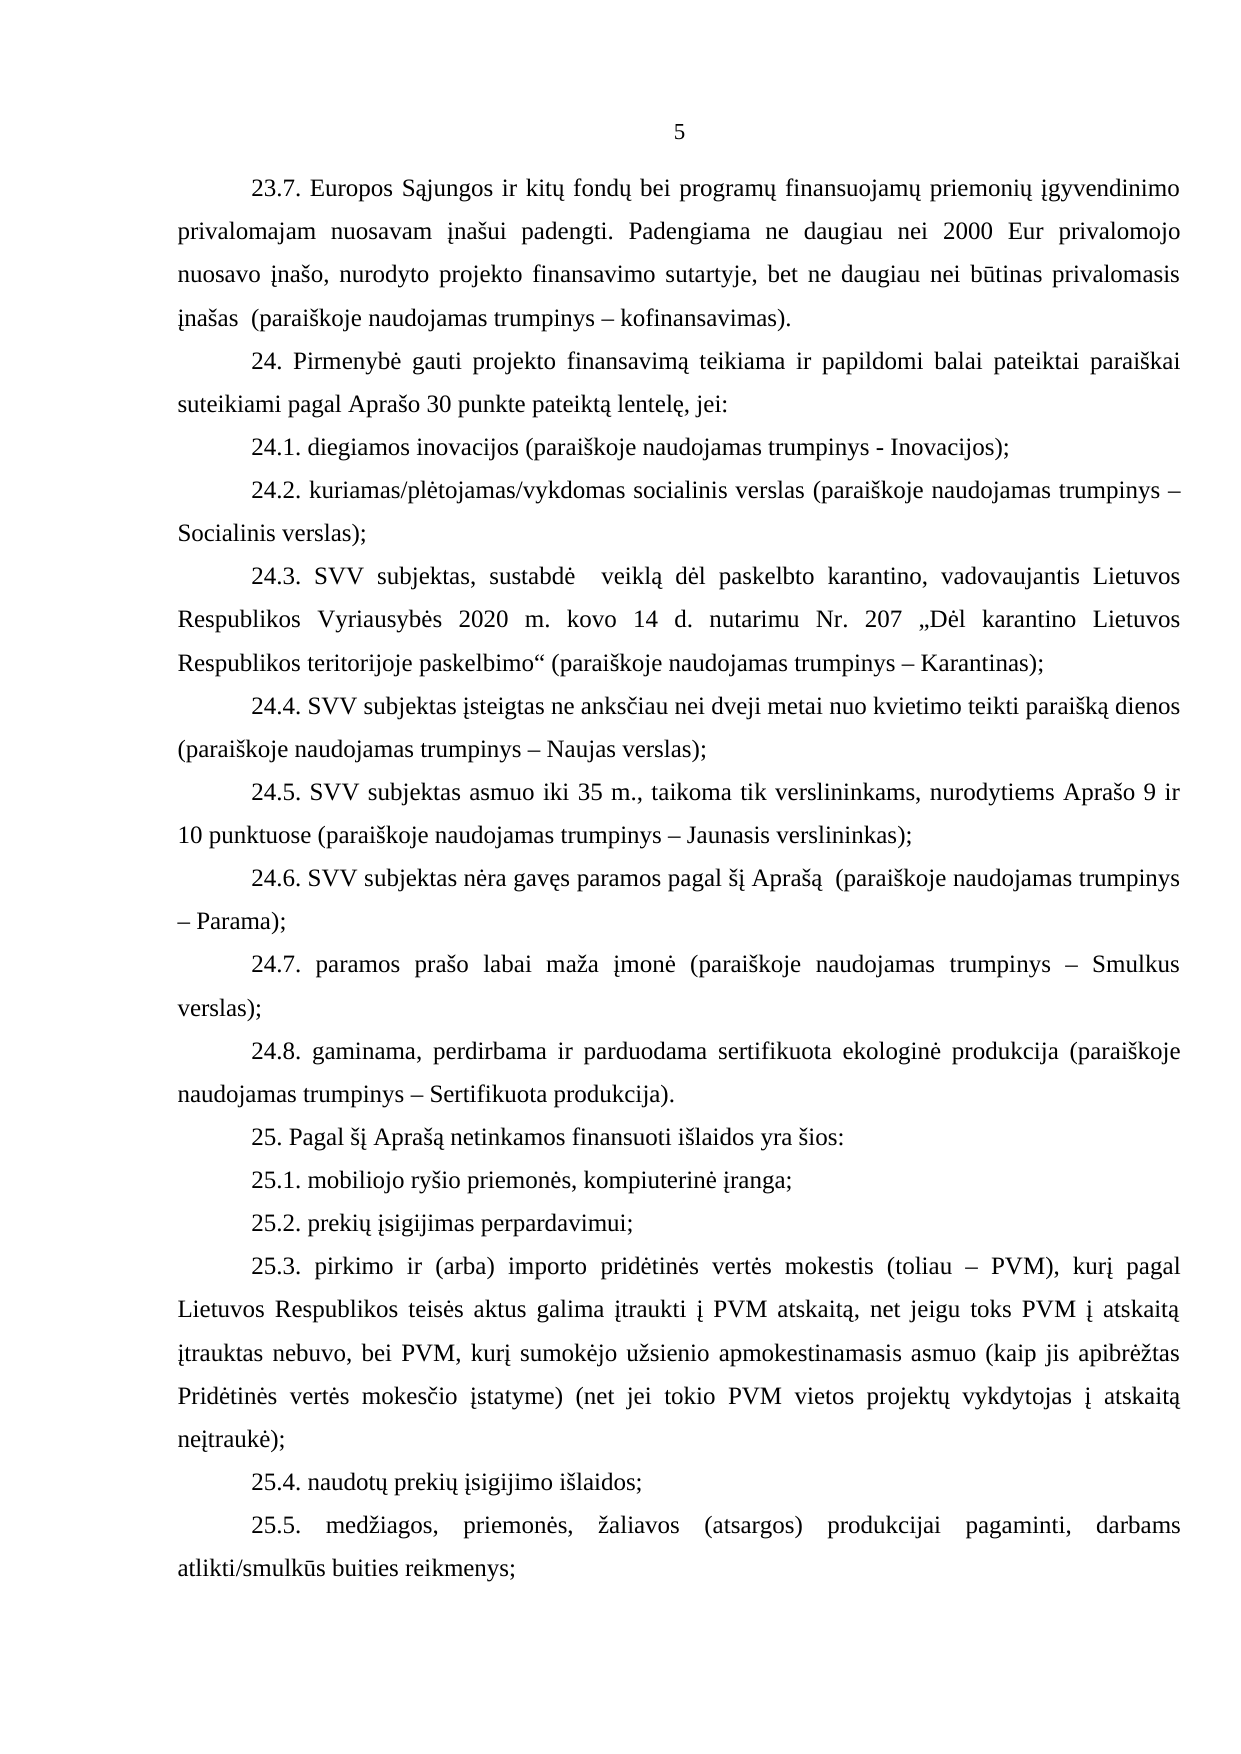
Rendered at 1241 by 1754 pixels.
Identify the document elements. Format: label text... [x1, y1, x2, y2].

text 25.5. medžiagos, priemonės, žaliavos (atsargos) produkcijai pagaminti, darbams atlikti/smulkūs buities reikmenys; [177, 1510, 1181, 1582]
text 25.4. naudotų prekių įsigijimo išlaidos; [177, 1467, 1181, 1496]
text 25.1. mobiliojo ryšio priemonės, kompiuterinė įranga; [177, 1165, 1181, 1194]
text 25. Pagal šį Aprašą netinkamos finansuoti išlaidos yra šios: [177, 1122, 1181, 1151]
text 25.2. prekių įsigijimas perpardavimui; [177, 1208, 1181, 1237]
text 23.7. Europos Sąjungos ir kitų fondų bei programų finansuojamų priemonių įgyvendinimo privalomajam nuosavam įnašui padengti. Padengiama ne daugiau nei 2000 Eur privalomojo nuosavo įnašo, nurodyto projekto finansavimo sutartyje, bet ne daugiau nei būtinas privalomasis įnašas (paraiškoje naudojamas trumpinys – kofinansavimas). [177, 173, 1181, 331]
text 24.7. paramos prašo labai maža įmonė (paraiškoje naudojamas trumpinys – Smulkus verslas); [177, 949, 1181, 1021]
text 24.4. SVV subjektas įsteigtas ne anksčiau nei dveji metai nuo kvietimo teikti paraišką dienos (paraiškoje naudojamas trumpinys – Naujas verslas); [177, 691, 1181, 763]
text 24.5. SVV subjektas asmuo iki 35 m., taikoma tik verslininkams, nurodytiems Aprašo 9 ir 10 punktuose (paraiškoje naudojamas trumpinys – Jaunasis verslininkas); [177, 777, 1181, 849]
text 24. Pirmenybė gauti projekto finansavimą teikiama ir papildomi balai pateiktai paraiškai suteikiami pagal Aprašo 30 punkte pateiktą lentelę, jei: [177, 346, 1181, 418]
text 24.8. gaminama, perdirbama ir parduodama sertifikuota ekologinė produkcija (paraiškoje naudojamas trumpinys – Sertifikuota produkcija). [177, 1036, 1181, 1108]
text 24.3. SVV subjektas, sustabdė veiklą dėl paskelbto karantino, vadovaujantis Lietuvos Respublikos Vyriausybės 2020 m. kovo 14 d. nutarimu Nr. 207 „Dėl karantino Lietuvos Respublikos teritorijoje paskelbimo“ (paraiškoje naudojamas trumpinys – Karantinas); [177, 561, 1181, 676]
text 25.3. pirkimo ir (arba) importo pridėtinės vertės mokestis (toliau – PVM), kurį pagal Lietuvos Respublikos teisės aktus galima įtraukti į PVM atskaitą, net jeigu toks PVM į atskaitą įtrauktas nebuvo, bei PVM, kurį sumokėjo užsienio apmokestinamasis asmuo (kaip jis apibrėžtas Pridėtinės vertės mokesčio įstatyme) (net jei tokio PVM vietos projektų vykdytojas į atskaitą neįtraukė); [177, 1251, 1181, 1453]
text 24.1. diegiamos inovacijos (paraiškoje naudojamas trumpinys - Inovacijos); [177, 432, 1181, 461]
text 24.2. kuriamas/plėtojamas/vykdomas socialinis verslas (paraiškoje naudojamas trumpinys – Socialinis verslas); [177, 475, 1181, 547]
text 24.6. SVV subjektas nėra gavęs paramos pagal šį Aprašą (paraiškoje naudojamas trumpinys – Parama); [177, 863, 1181, 935]
